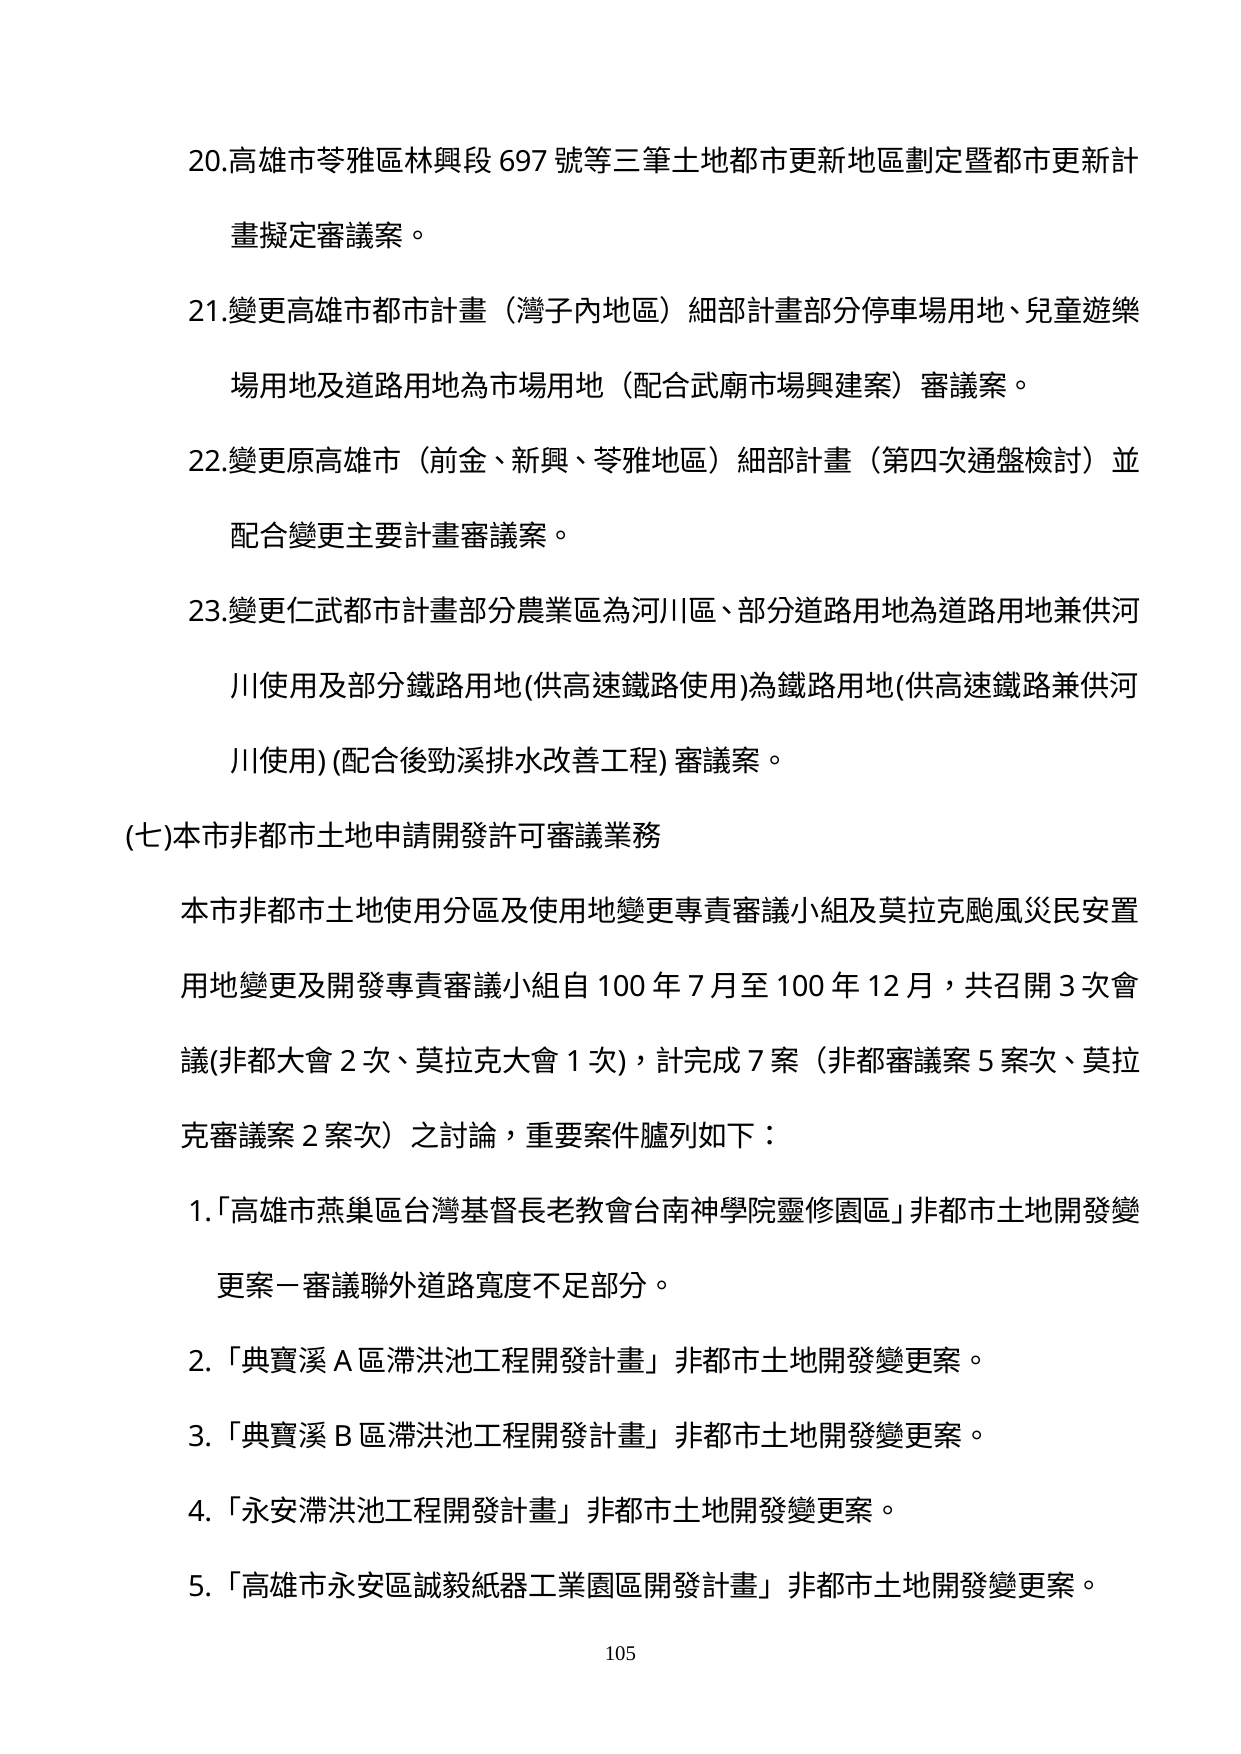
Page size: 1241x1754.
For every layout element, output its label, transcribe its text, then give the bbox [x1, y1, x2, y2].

text 5.「高雄市永安區誠毅紙器工業園區開發計畫」非都市土地開發變更案。 [188, 1546, 1140, 1621]
text 1.「高雄市燕巢區台灣基督長老教會台南神學院靈修園區」非都市土地開發變更案－審議聯外道路寬度不足部分。 [188, 1171, 1140, 1321]
text 本市非都市土地使用分區及使用地變更專責審議小組及莫拉克颱風災民安置用地變更及開發專責審議小組自100年7月至100年12月，共召開3次會議(非都大會2次、莫拉克大會1次)，計完成7案（非都審議案5案次、莫拉克審議案2案次）之討論，重要案件臚列如下： [180, 871, 1140, 1171]
text 23.變更仁武都市計畫部分農業區為河川區、部分道路用地為道路用地兼供河川使用及部分鐵路用地(供高速鐵路使用)為鐵路用地(供高速鐵路兼供河川使用) (配合後勁溪排水改善工程) 審議案。 [188, 571, 1140, 796]
text (七)本市非都市土地申請開發許可審議業務 [125, 796, 1140, 871]
text 2.「典寶溪A區滯洪池工程開發計畫」非都市土地開發變更案。 [188, 1321, 1140, 1396]
text 20.高雄市苓雅區林興段697號等三筆土地都市更新地區劃定暨都市更新計畫擬定審議案。 [188, 121, 1140, 271]
text 21.變更高雄市都市計畫（灣子內地區）細部計畫部分停車場用地、兒童遊樂場用地及道路用地為市場用地（配合武廟市場興建案）審議案。 [188, 271, 1140, 421]
text 4.「永安滯洪池工程開發計畫」非都市土地開發變更案。 [188, 1471, 1140, 1546]
text 22.變更原高雄市（前金、新興、苓雅地區）細部計畫（第四次通盤檢討）並配合變更主要計畫審議案。 [188, 421, 1140, 571]
text 3.「典寶溪B區滯洪池工程開發計畫」非都市土地開發變更案。 [188, 1396, 1140, 1471]
